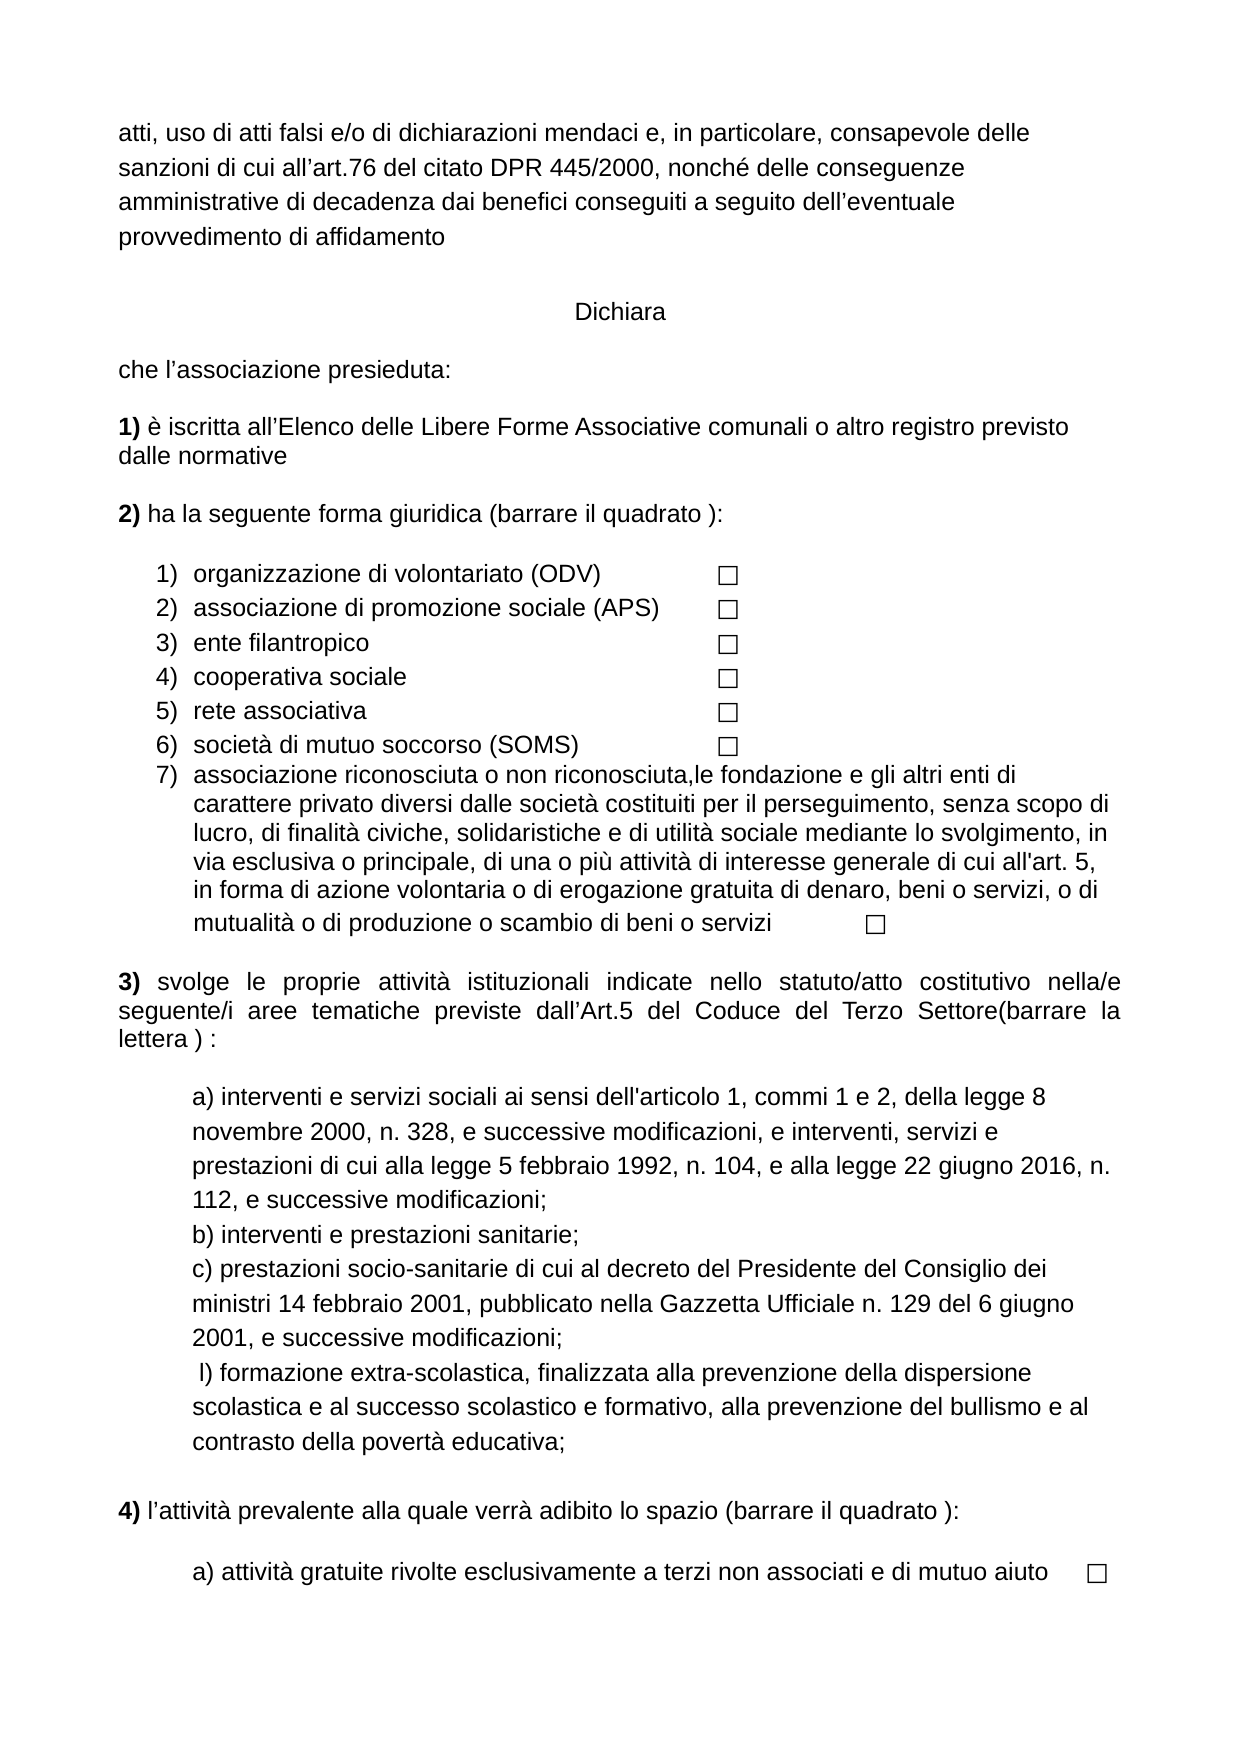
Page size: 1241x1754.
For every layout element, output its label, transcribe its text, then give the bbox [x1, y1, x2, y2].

text a) interventi e servizi sociali ai sensi dell'articolo 1, commi 1 e 2, della legge 8 novembre 2000, n. 328, e successive modificazioni, e interventi, servizi e prestazioni di cui alla legge 5 febbraio 1992, n. 104, e alla legge 22 giugno 2016, n. 112, e successive modificazioni; [192, 1082, 1122, 1214]
text che l’associazione presieduta: [118, 355, 1122, 383]
list associazione di promozione sociale (APS) □ [156, 590, 1122, 624]
list associazione riconosciuta o non riconosciuta,le fondazione e gli altri enti di carattere privato diversi dalle società costituiti per il perseguimento, senza scopo di lucro, di finalità civiche, solidaristiche e di utilità sociale mediante lo svolgimento, in via esclusiva o principale, di una o più attività di interesse generale di cui all'art. 5, in forma di azione volontaria o di erogazione gratuita di denaro, beni o servizi, o di mutualità o di produzione o scambio di beni o servizi □ [156, 760, 1122, 967]
list organizzazione di volontariato (ODV) □ [156, 556, 1122, 590]
list rete associativa □ [156, 692, 1122, 726]
text 2) ha la seguente forma giuridica (barrare il quadrato ): [118, 498, 1122, 527]
list cooperativa sociale □ [156, 658, 1122, 692]
text 1) è iscritta all’Elenco delle Libere Forme Associative comunali o altro registro previsto dalle normative [118, 412, 1122, 470]
text 4) l’attività prevalente alla quale verrà adibito lo spazio (barrare il quadrato ): [118, 1496, 1122, 1524]
text b) interventi e prestazioni sanitarie; [192, 1220, 1122, 1249]
list ente filantropico □ [156, 624, 1122, 658]
list società di mutuo soccorso (SOMS) □ [156, 726, 1122, 760]
text atti, uso di atti falsi e/o di dichiarazioni mendaci e, in particolare, consapevole delle sanzioni di cui all’art.76 del citato DPR 445/2000, nonché delle conseguenze amministrative di decadenza dai benefici conseguiti a seguito dell’eventuale provvedimento di affidamento [118, 118, 1122, 250]
text c) prestazioni socio-sanitarie di cui al decreto del Presidente del Consiglio dei ministri 14 febbraio 2001, pubblicato nella Gazzetta Ufficiale n. 129 del 6 giugno 2001, e successive modificazioni; [192, 1254, 1122, 1352]
text Dichiara [118, 297, 1122, 326]
text l) formazione extra-scolastica, finalizzata alla prevenzione della dispersione scolastica e al successo scolastico e formativo, alla prevenzione del bullismo e al contrasto della povertà educativa; [118, 1358, 1122, 1456]
text a) attività gratuite rivolte esclusivamente a terzi non associati e di mutuo aiuto □ [118, 1553, 1122, 1587]
text 3) svolge le proprie attività istituzionali indicate nello statuto/atto costitutivo nella/e seguente/i aree tematiche previste dall’Art.5 del Coduce del Terzo Settore(barrare la lettera ) : [118, 967, 1122, 1053]
